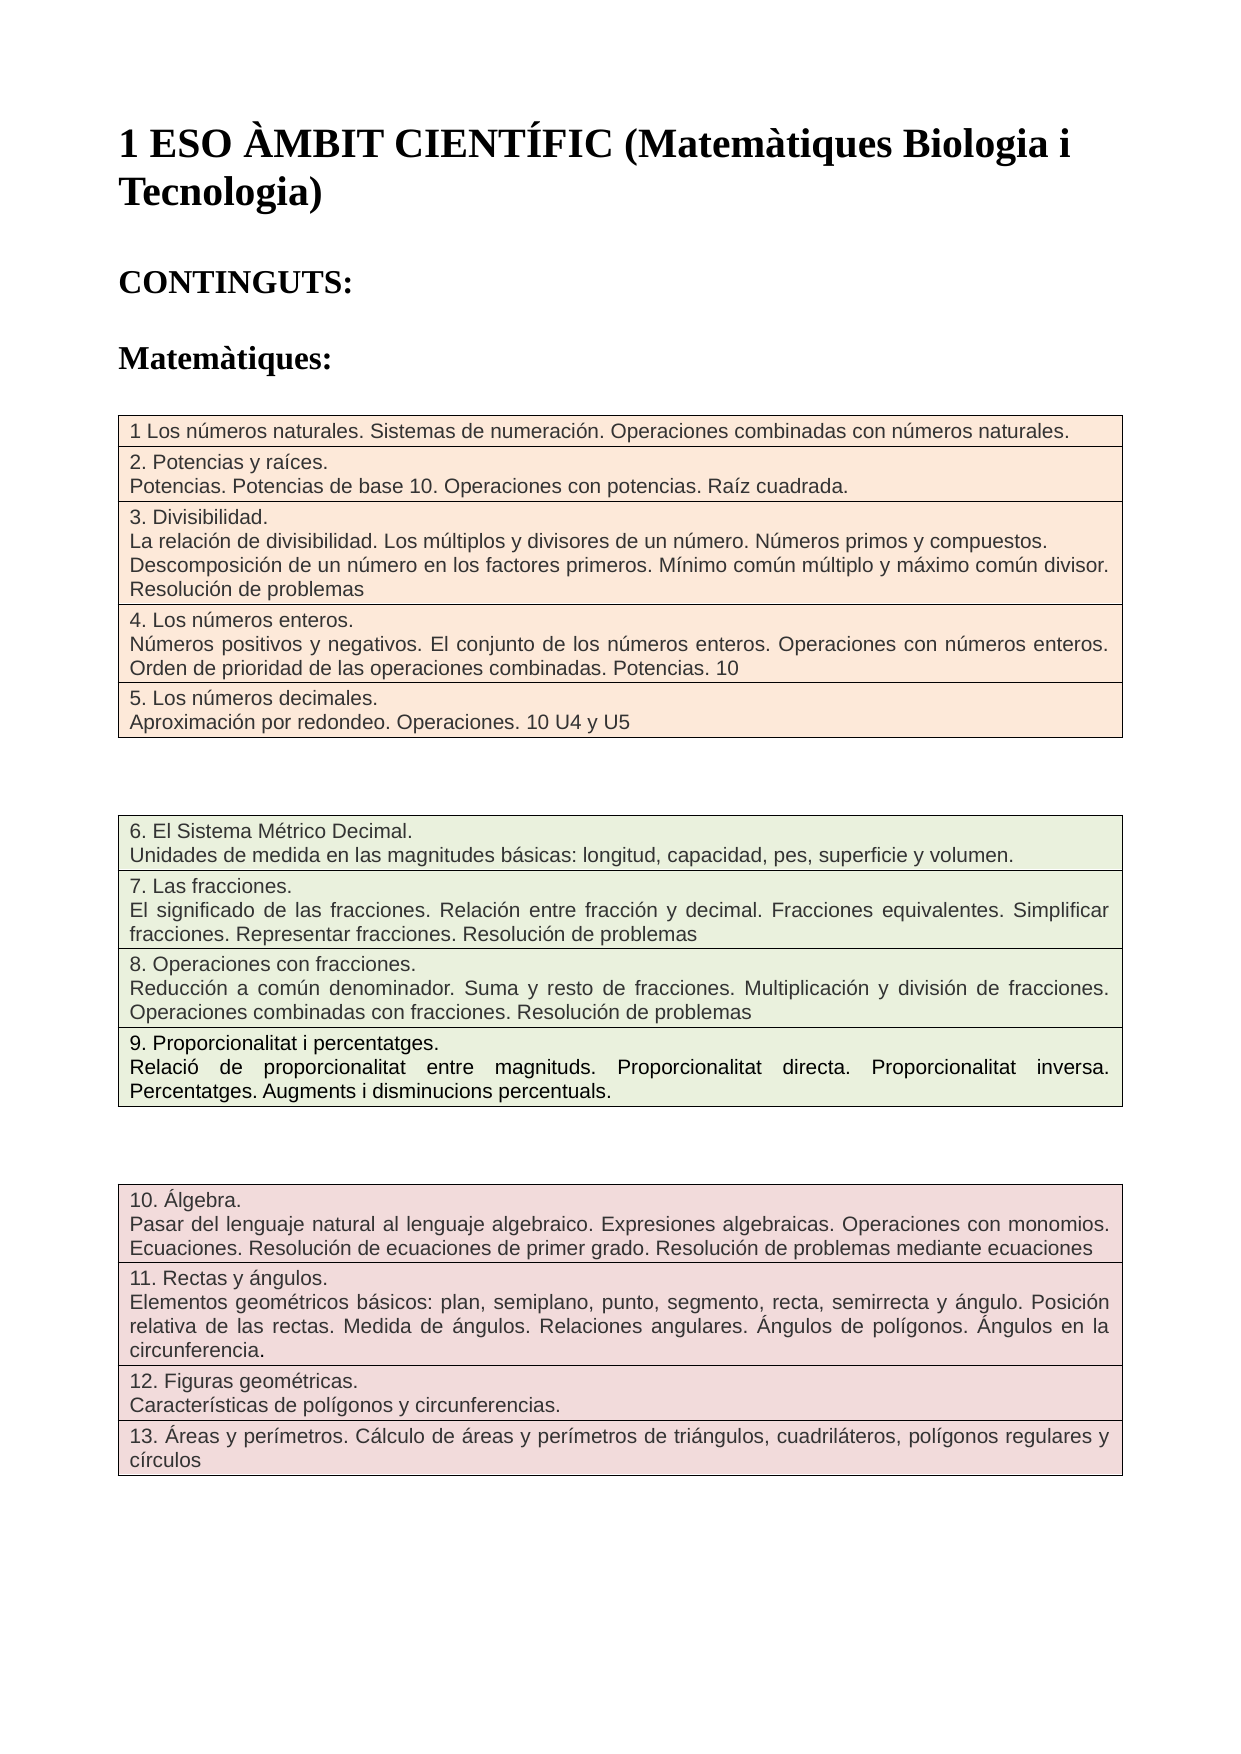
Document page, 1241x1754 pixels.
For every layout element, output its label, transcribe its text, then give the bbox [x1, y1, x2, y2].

table_cell 13. Áreas y perímetros. Cálculo de áreas y perímetros de triángulos, cuadriláteros, polígonos regulares y círculos [119, 1421, 1122, 1474]
text 1 ESO ÀMBIT CIENTÍFIC (Matemàtiques Biologia i Tecnologia) [118, 118, 1122, 214]
table_cell 7. Las fracciones. El significado de las fracciones. Relación entre fracción y decimal. Fracciones equivalentes. Simplificar fracciones. Representar fracciones. Resolución de problemas [119, 871, 1122, 948]
table_cell 9. Proporcionalitat i percentatges. Relació de proporcionalitat entre magnituds. Proporcionalitat directa. Proporcionalitat inversa. Percentatges. Augments i disminucions percentuals. [119, 1028, 1122, 1106]
table_cell 3. Divisibilidad. La relación de divisibilidad. Los múltiplos y divisores de un número. Números primos y compuestos. Descomposición de un número en los factores primeros. Mínimo común múltiplo y máximo común divisor. Resolución de problemas [119, 502, 1122, 603]
table_cell 2. Potencias y raíces. Potencias. Potencias de base 10. Operaciones con potencias. Raíz cuadrada. [119, 447, 1122, 501]
table_cell 5. Los números decimales. Aproximación por redondeo. Operaciones. 10 U4 y U5 [119, 683, 1122, 737]
table_header 10. Álgebra. Pasar del lenguaje natural al lenguaje algebraico. Expresiones algebraicas. Operaciones con monomios. Ecuaciones. Resolución de ecuaciones de primer grado. Resolución de problemas mediante ecuaciones [119, 1185, 1122, 1262]
table_cell 11. Rectas y ángulos. Elementos geométricos básicos: plan, semiplano, punto, segmento, recta, semirrecta y ángulo. Posición relativa de las rectas. Medida de ángulos. Relaciones angulares. Ángulos de polígonos. Ángulos en la circunferencia. [119, 1263, 1122, 1365]
table_cell 12. Figuras geométricas. Características de polígonos y circunferencias. [119, 1366, 1122, 1420]
table_cell 8. Operaciones con fracciones. Reducción a común denominador. Suma y resto de fracciones. Multiplicación y división de fracciones. Operaciones combinadas con fracciones. Resolución de problemas [119, 949, 1122, 1027]
table_cell 4. Los números enteros. Números positivos y negativos. El conjunto de los números enteros. Operaciones con números enteros. Orden de prioridad de las operaciones combinadas. Potencias. 10 [119, 605, 1122, 682]
table_header 1 Los números naturales. Sistemas de numeración. Operaciones combinadas con números naturales. [119, 416, 1122, 446]
text Matemàtiques: [118, 338, 1122, 377]
table_header 6. El Sistema Métrico Decimal. Unidades de medida en las magnitudes básicas: longitud, capacidad, pes, superficie y volumen. [119, 816, 1122, 869]
text CONTINGUTS: [118, 262, 1122, 300]
